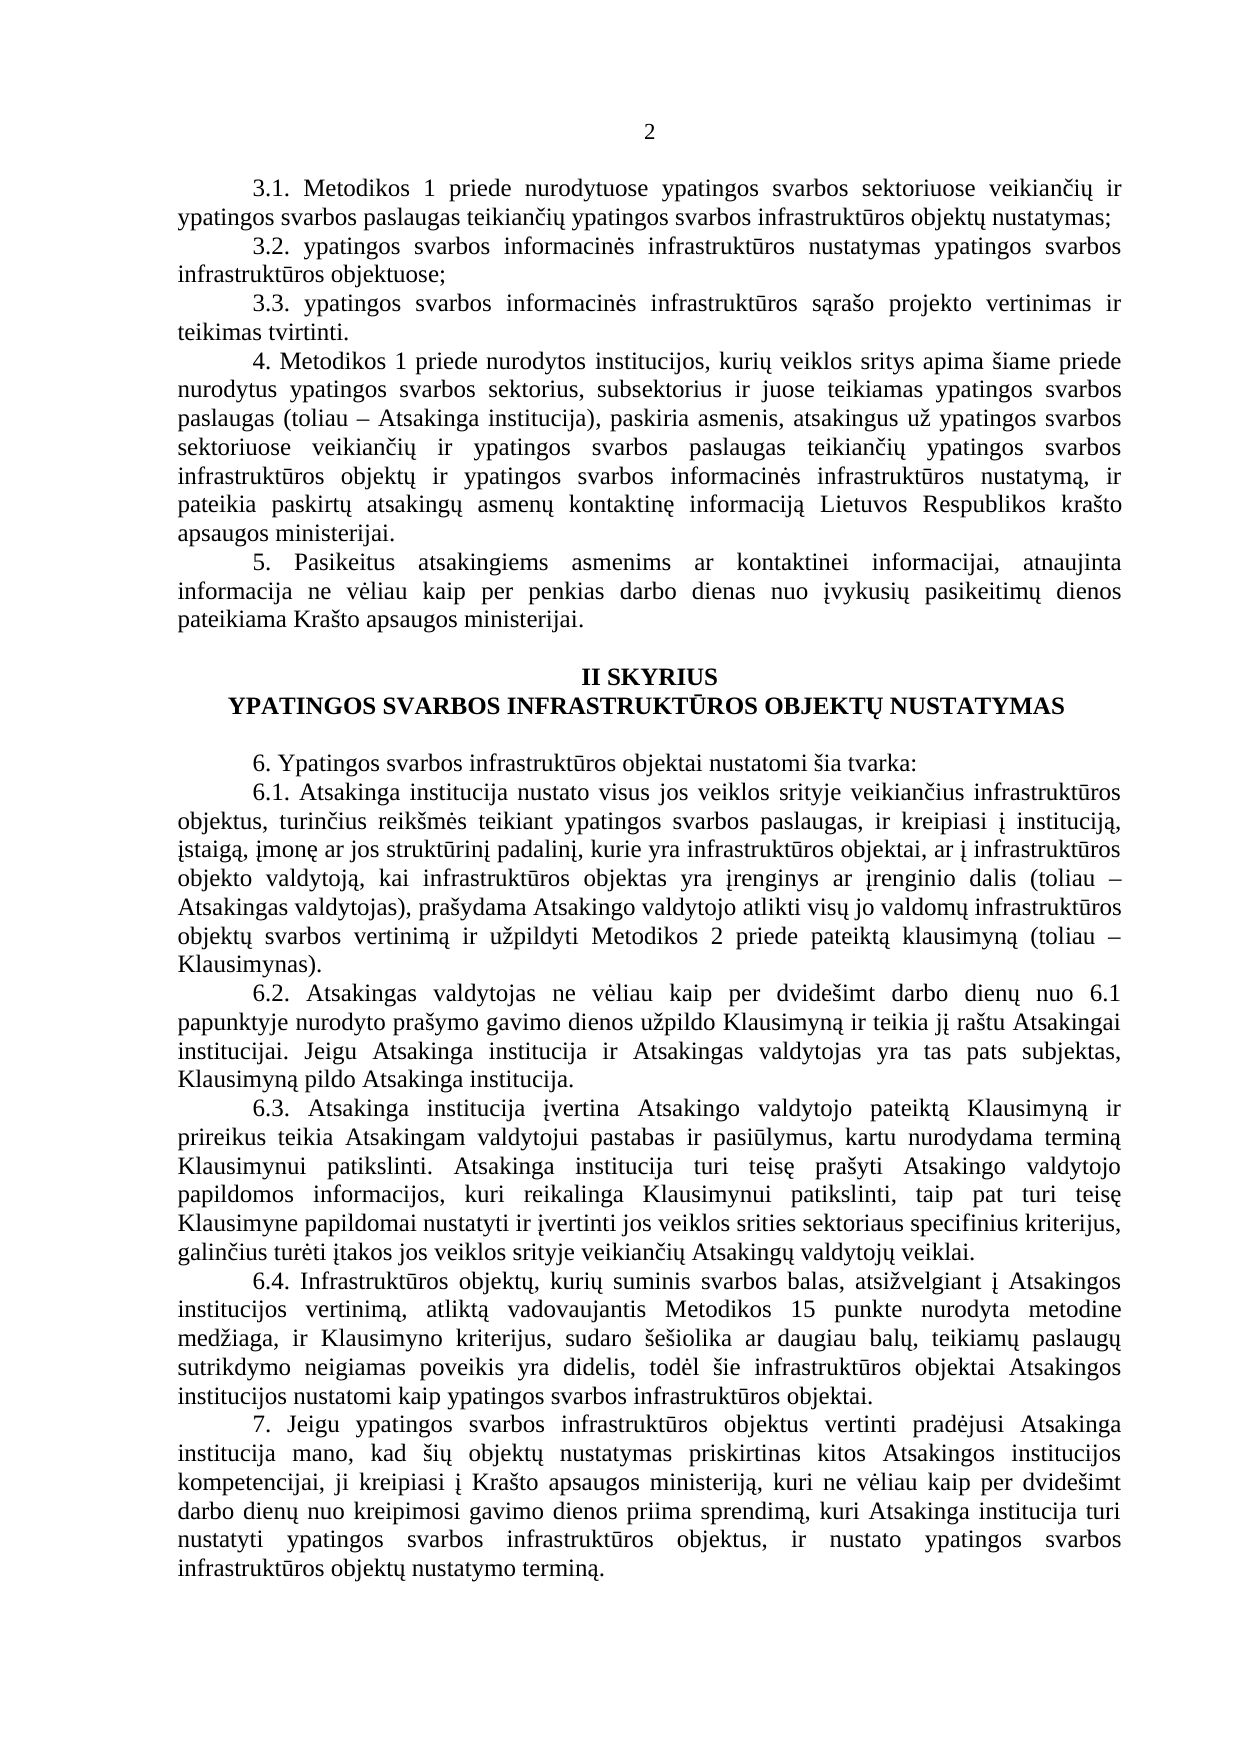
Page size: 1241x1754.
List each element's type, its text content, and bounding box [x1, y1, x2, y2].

text II SKYRIUS [177, 662, 1122, 691]
text YPATINGOS SVARBOS INFRASTRUKTŪROS OBJEKTŲ NUSTATYMAS [177, 691, 1122, 719]
text 3.2. ypatingos svarbos informacinės infrastruktūros nustatymas ypatingos svarbos infrastruktūros objektuose; [177, 231, 1122, 288]
text 3.3. ypatingos svarbos informacinės infrastruktūros sąrašo projekto vertinimas ir teikimas tvirtinti. [177, 288, 1122, 346]
text 3.1. Metodikos 1 priede nurodytuose ypatingos svarbos sektoriuose veikiančių ir ypatingos svarbos paslaugas teikiančių ypatingos svarbos infrastruktūros objektų nustatymas; [177, 173, 1122, 231]
text 6.3. Atsakinga institucija įvertina Atsakingo valdytojo pateiktą Klausimyną ir prireikus teikia Atsakingam valdytojui pastabas ir pasiūlymus, kartu nurodydama terminą Klausimynui patikslinti. Atsakinga institucija turi teisę prašyti Atsakingo valdytojo papildomos informacijos, kuri reikalinga Klausimynui patikslinti, taip pat turi teisę Klausimyne papildomai nustatyti ir įvertinti jos veiklos srities sektoriaus specifinius kriterijus, galinčius turėti įtakos jos veiklos srityje veikiančių Atsakingų valdytojų veiklai. [177, 1093, 1122, 1266]
text 6.2. Atsakingas valdytojas ne vėliau kaip per dvidešimt darbo dienų nuo 6.1 papunktyje nurodyto prašymo gavimo dienos užpildo Klausimyną ir teikia jį raštu Atsakingai institucijai. Jeigu Atsakinga institucija ir Atsakingas valdytojas yra tas pats subjektas, Klausimyną pildo Atsakinga institucija. [177, 978, 1122, 1093]
text 6. Ypatingos svarbos infrastruktūros objektai nustatomi šia tvarka: [177, 748, 1122, 777]
text 4. Metodikos 1 priede nurodytos institucijos, kurių veiklos sritys apima šiame priede nurodytus ypatingos svarbos sektorius, subsektorius ir juose teikiamas ypatingos svarbos paslaugas (toliau – Atsakinga institucija), paskiria asmenis, atsakingus už ypatingos svarbos sektoriuose veikiančių ir ypatingos svarbos paslaugas teikiančių ypatingos svarbos infrastruktūros objektų ir ypatingos svarbos informacinės infrastruktūros nustatymą, ir pateikia paskirtų atsakingų asmenų kontaktinę informaciją Lietuvos Respublikos krašto apsaugos ministerijai. [177, 346, 1122, 547]
text 6.1. Atsakinga institucija nustato visus jos veiklos srityje veikiančius infrastruktūros objektus, turinčius reikšmės teikiant ypatingos svarbos paslaugas, ir kreipiasi į instituciją, įstaigą, įmonę ar jos struktūrinį padalinį, kurie yra infrastruktūros objektai, ar į infrastruktūros objekto valdytoją, kai infrastruktūros objektas yra įrenginys ar įrenginio dalis (toliau – Atsakingas valdytojas), prašydama Atsakingo valdytojo atlikti visų jo valdomų infrastruktūros objektų svarbos vertinimą ir užpildyti Metodikos 2 priede pateiktą klausimyną (toliau – Klausimynas). [177, 777, 1122, 978]
text 5. Pasikeitus atsakingiems asmenims ar kontaktinei informacijai, atnaujinta informacija ne vėliau kaip per penkias darbo dienas nuo įvykusių pasikeitimų dienos pateikiama Krašto apsaugos ministerijai. [177, 547, 1122, 633]
text 6.4. Infrastruktūros objektų, kurių suminis svarbos balas, atsižvelgiant į Atsakingos institucijos vertinimą, atliktą vadovaujantis Metodikos 15 punkte nurodyta metodine medžiaga, ir Klausimyno kriterijus, sudaro šešiolika ar daugiau balų, teikiamų paslaugų sutrikdymo neigiamas poveikis yra didelis, todėl šie infrastruktūros objektai Atsakingos institucijos nustatomi kaip ypatingos svarbos infrastruktūros objektai. [177, 1266, 1122, 1409]
text 7. Jeigu ypatingos svarbos infrastruktūros objektus vertinti pradėjusi Atsakinga institucija mano, kad šių objektų nustatymas priskirtinas kitos Atsakingos institucijos kompetencijai, ji kreipiasi į Krašto apsaugos ministeriją, kuri ne vėliau kaip per dvidešimt darbo dienų nuo kreipimosi gavimo dienos priima sprendimą, kuri Atsakinga institucija turi nustatyti ypatingos svarbos infrastruktūros objektus, ir nustato ypatingos svarbos infrastruktūros objektų nustatymo terminą. [177, 1409, 1122, 1582]
